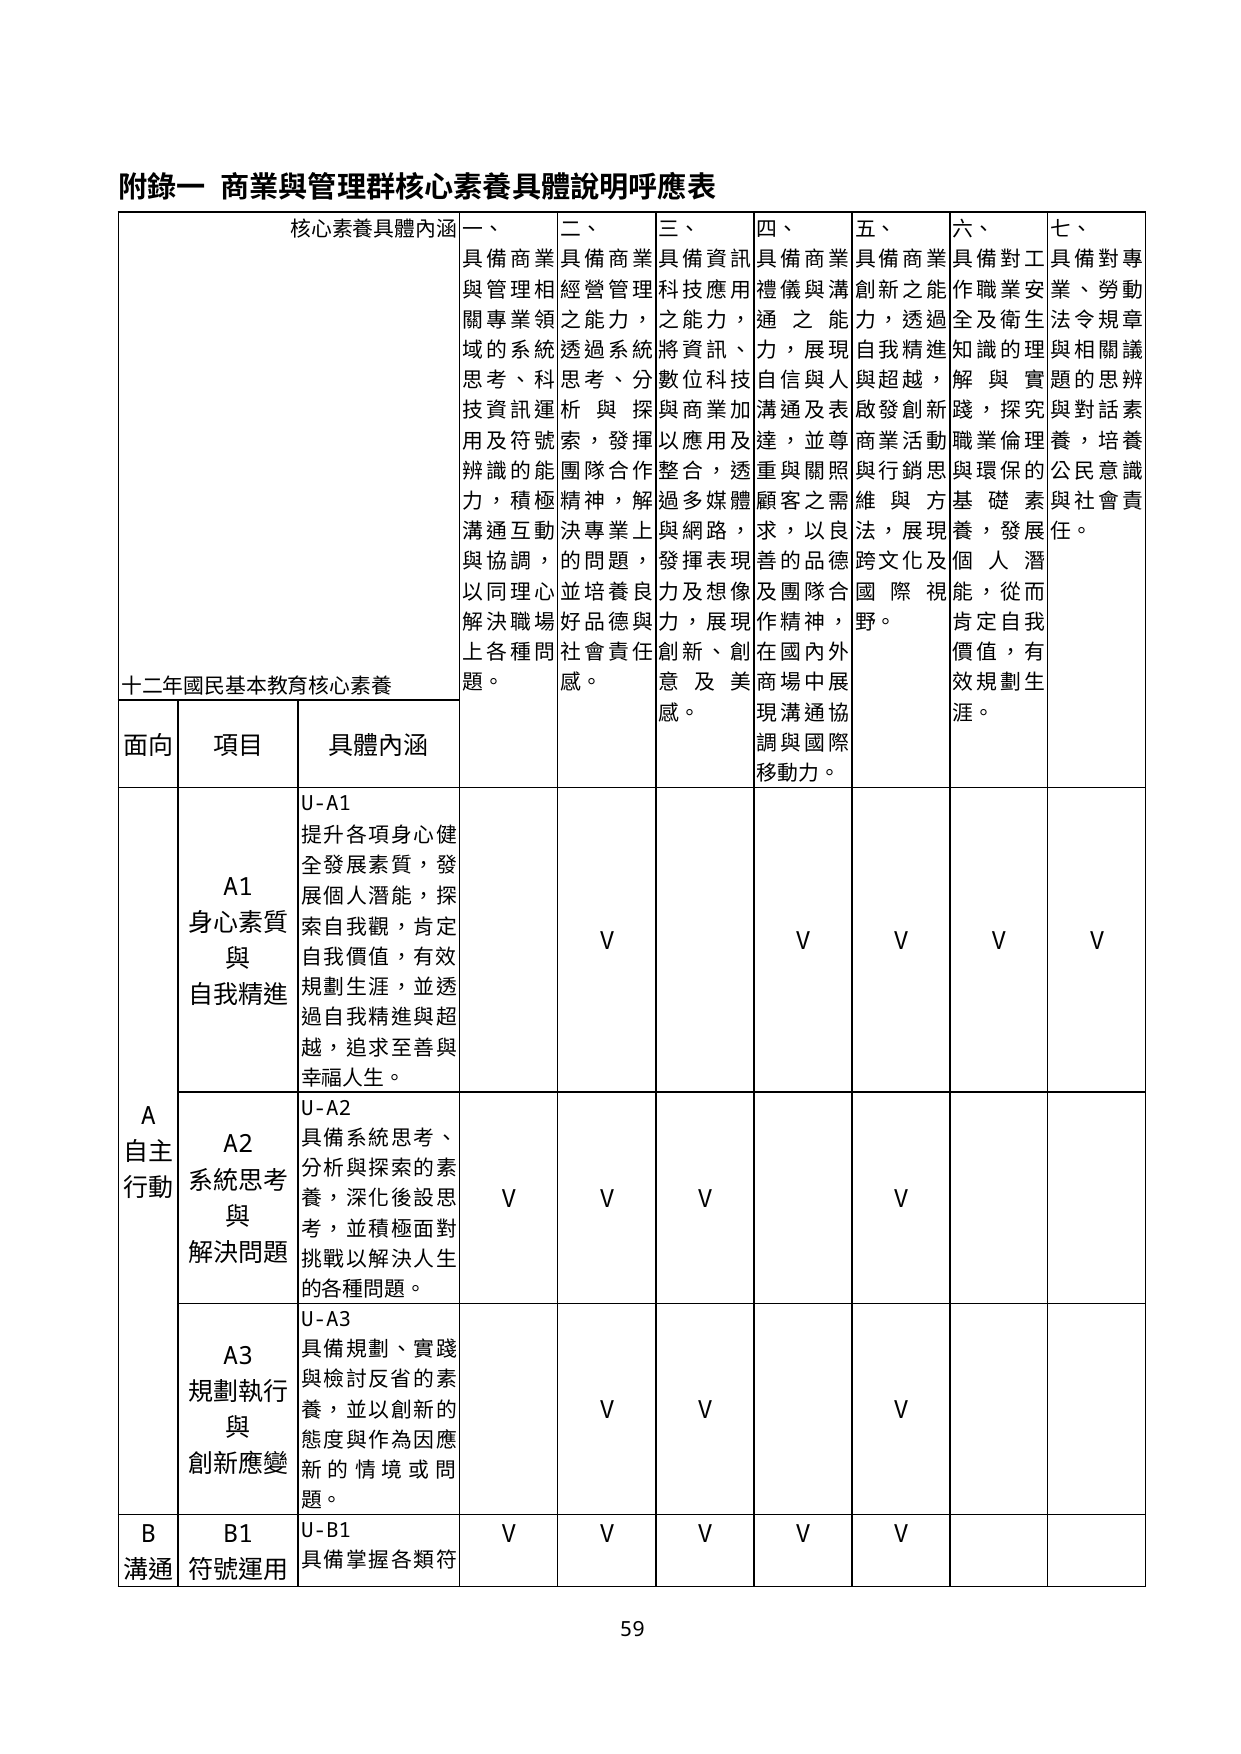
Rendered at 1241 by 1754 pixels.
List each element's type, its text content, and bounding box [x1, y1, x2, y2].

table_cell [951, 1093, 1047, 1302]
table_cell A2 系統思考與 解決問題 [179, 1093, 297, 1302]
table_cell 項目 [179, 701, 297, 786]
table_cell B1 符號運用 [179, 1515, 297, 1586]
table_header 三、 具備資訊科技應用之能力，將資訊、數位科技與商業加以應用及整合，透過多媒體與網路，發揮表現力及想像力，展現創新、創意及美感。 [657, 213, 753, 786]
table_cell V [657, 1304, 753, 1514]
table_cell [460, 1304, 557, 1514]
table_cell U-A3 具備規劃、實踐與檢討反省的素養，並以創新的態度與作為因應新的情境或問題。 [299, 1304, 459, 1514]
table_cell [1048, 1304, 1145, 1514]
table_cell V [460, 1093, 557, 1302]
table_cell U-B1 具備掌握各類符 [299, 1515, 459, 1586]
table_cell 具體內涵 [299, 701, 459, 786]
table_cell V [853, 1093, 949, 1302]
table_cell [755, 1093, 851, 1302]
table_cell V [1048, 788, 1145, 1091]
table_cell U-A1 提升各項身心健全發展素質，發展個人潛能，探索自我觀，肯定自我價值，有效規劃生涯，並透過自我精進與超越，追求至善與幸福人生。 [299, 788, 459, 1091]
table_cell B 溝通 [119, 1515, 177, 1586]
table_cell [951, 1304, 1047, 1514]
table_cell 面向 [119, 701, 177, 786]
table_cell V [853, 1304, 949, 1514]
table_cell [1048, 1515, 1145, 1586]
table_cell V [558, 1515, 655, 1586]
table_cell V [755, 788, 851, 1091]
table_cell V [657, 1093, 753, 1302]
table_cell V [951, 788, 1047, 1091]
table_cell V [558, 1304, 655, 1514]
table_cell [755, 1304, 851, 1514]
table_cell A1 身心素質與 自我精進 [179, 788, 297, 1091]
table_header 四、 具備商業禮儀與溝通之能力，展現自信與人溝通及表達，並尊重與關照顧客之需求，以良善的品德及團隊合作精神，在國內外商場中展現溝通協調與國際移動力。 [755, 213, 851, 786]
table_cell V [558, 788, 655, 1091]
table_cell [657, 788, 753, 1091]
table_cell [1048, 1093, 1145, 1302]
table_cell U-A2 具備系統思考、分析與探索的素養，深化後設思考，並積極面對挑戰以解決人生的各種問題。 [299, 1093, 459, 1302]
table_header 二、 具備商業經營管理之能力，透過系統思考、分析與探索，發揮團隊合作精神，解決專業上的問題，並培養良好品德與社會責任感。 [558, 213, 655, 786]
table_header 七、 具備對專業、勞動法令規章與相關議題的思辨與對話素養，培養公民意識與社會責任。 [1048, 213, 1145, 786]
table_cell V [558, 1093, 655, 1302]
table_cell A3 規劃執行與 創新應變 [179, 1304, 297, 1514]
table_header 五、 具備商業創新之能力，透過自我精進與超越，啟發創新商業活動與行銷思維與方法，展現跨文化及國際視野。 [853, 213, 949, 786]
table_cell V [853, 788, 949, 1091]
table_header 六、 具備對工作職業安全及衛生知識的理解與實踐，探究職業倫理與環保的基礎素養，發展個人潛能，從而肯定自我價值，有效規劃生涯。 [951, 213, 1047, 786]
table_cell V [460, 1515, 557, 1586]
table_cell [951, 1515, 1047, 1586]
table_cell V [657, 1515, 753, 1586]
table_cell V [853, 1515, 949, 1586]
table_header 核心素養具體內涵 十二年國民基本教育核心素養 [119, 213, 459, 699]
table_header 一、 具備商業與管理相關專業領域的系統思考、科技資訊運用及符號辨識的能力，積極溝通互動與協調，以同理心解決職場上各種問題。 [460, 213, 557, 786]
text 附錄一 商業與管理群核心素養具體說明呼應表 [118, 161, 1146, 206]
table_cell A 自主行動 [119, 788, 177, 1514]
table_cell V [755, 1515, 851, 1586]
table_cell [460, 788, 557, 1091]
